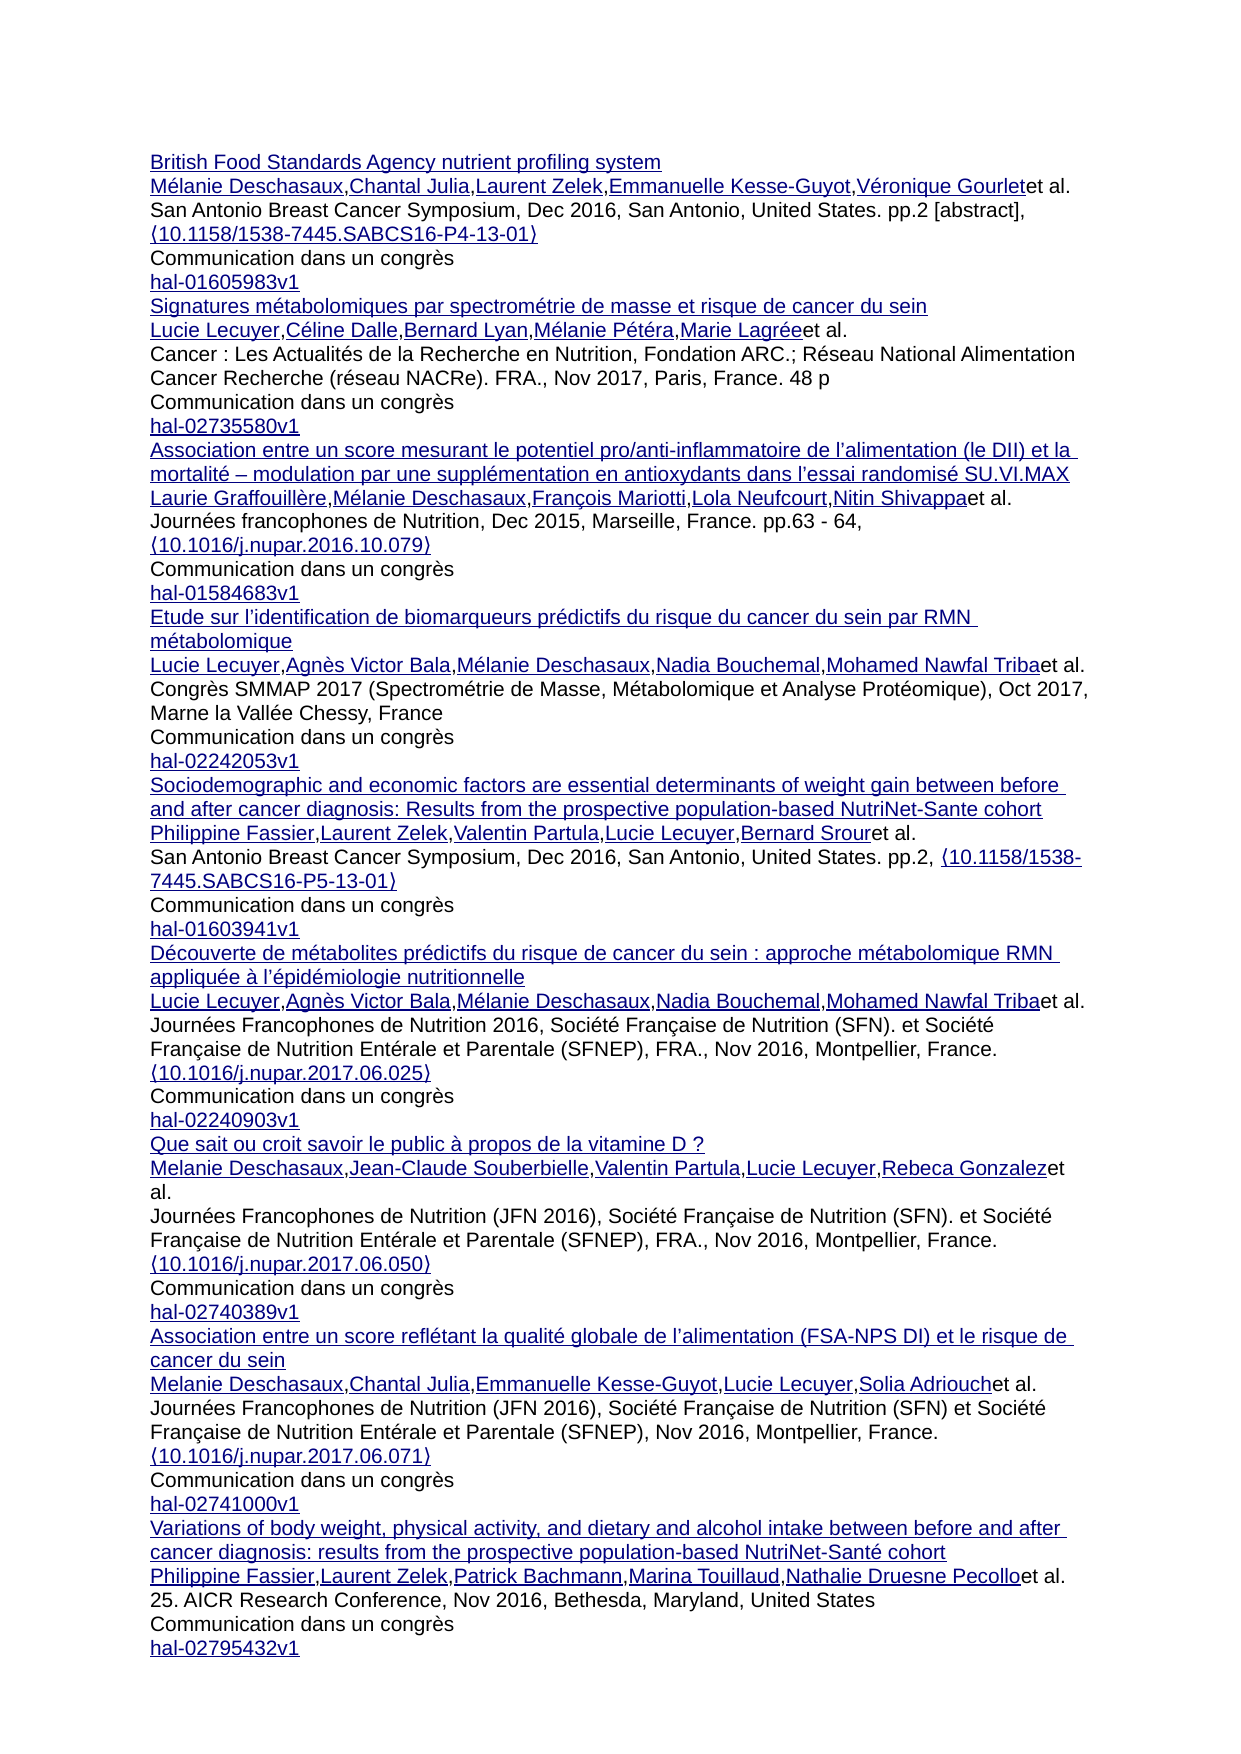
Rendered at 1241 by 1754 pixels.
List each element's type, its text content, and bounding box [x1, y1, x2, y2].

table_cell Découverte de métabolites prédictifs du risque de cancer du sein : approche métabolomique RMN appliquée à l’épidémiologie nutritionnelle Lucie Lecuyer,Agnès Victor Bala,Mélanie Deschasaux,Nadia Bouchemal,Mohamed Nawfal Tribaet al. Journées Francophones de Nutrition 2016, Société Française de Nutrition (SFN). et Société Française de Nutrition Entérale et Parentale (SFNEP), FRA., Nov 2016, Montpellier, France. ⟨10.1016/j.nupar.2017.06.025⟩ Communication dans un congrès hal-02240903v1 [150, 941, 1090, 1132]
table_cell Etude sur l’identification de biomarqueurs prédictifs du risque du cancer du sein par RMN métabolomique Lucie Lecuyer,Agnès Victor Bala,Mélanie Deschasaux,Nadia Bouchemal,Mohamed Nawfal Tribaet al. Congrès SMMAP 2017 (Spectrométrie de Masse, Métabolomique et Analyse Protéomique), Oct 2017, Marne la Vallée Chessy, France Communication dans un congrès hal-02242053v1 [150, 605, 1090, 773]
table_cell Que sait ou croit savoir le public à propos de la vitamine D ? Melanie Deschasaux,Jean-Claude Souberbielle,Valentin Partula,Lucie Lecuyer,Rebeca Gonzalezet al. Journées Francophones de Nutrition (JFN 2016), Société Française de Nutrition (SFN). et Société Française de Nutrition Entérale et Parentale (SFNEP), FRA., Nov 2016, Montpellier, France. ⟨10.1016/j.nupar.2017.06.050⟩ Communication dans un congrès hal-02740389v1 [150, 1132, 1090, 1324]
table_cell Sociodemographic and economic factors are essential determinants of weight gain between before and after cancer diagnosis: Results from the prospective population-based NutriNet-Sante cohort Philippine Fassier,Laurent Zelek,Valentin Partula,Lucie Lecuyer,Bernard Srouret al. San Antonio Breast Cancer Symposium, Dec 2016, San Antonio, United States. pp.2, ⟨10.1158/1538-7445.SABCS16-P5-13-01⟩ Communication dans un congrès hal-01603941v1 [150, 773, 1090, 941]
table_cell Variations of body weight, physical activity, and dietary and alcohol intake between before and after cancer diagnosis: results from the prospective population-based NutriNet-Santé cohort Philippine Fassier,Laurent Zelek,Patrick Bachmann,Marina Touillaud,Nathalie Druesne Pecolloet al. 25. AICR Research Conference, Nov 2016, Bethesda, Maryland, United States Communication dans un congrès hal-02795432v1 [150, 1516, 1090, 1659]
table_cell Signatures métabolomiques par spectrométrie de masse et risque de cancer du sein Lucie Lecuyer,Céline Dalle,Bernard Lyan,Mélanie Pétéra,Marie Lagréeet al. Cancer : Les Actualités de la Recherche en Nutrition, Fondation ARC.; Réseau National Alimentation Cancer Recherche (réseau NACRe). FRA., Nov 2017, Paris, France. 48 p Communication dans un congrès hal-02735580v1 [150, 294, 1090, 437]
table_cell Association entre un score mesurant le potentiel pro/anti-inflammatoire de l’alimentation (le DII) et la mortalité – modulation par une supplémentation en antioxydants dans l’essai randomisé SU.VI.MAX Laurie Graffouillère,Mélanie Deschasaux,François Mariotti,Lola Neufcourt,Nitin Shivappaet al. Journées francophones de Nutrition, Dec 2015, Marseille, France. pp.63 - 64, ⟨10.1016/j.nupar.2016.10.079⟩ Communication dans un congrès hal-01584683v1 [150, 438, 1090, 605]
table_cell Association entre un score reflétant la qualité globale de l’alimentation (FSA-NPS DI) et le risque de cancer du sein Melanie Deschasaux,Chantal Julia,Emmanuelle Kesse-Guyot,Lucie Lecuyer,Solia Adriouchet al. Journées Francophones de Nutrition (JFN 2016), Société Française de Nutrition (SFN) et Société Française de Nutrition Entérale et Parentale (SFNEP), Nov 2016, Montpellier, France. ⟨10.1016/j.nupar.2017.06.071⟩ Communication dans un congrès hal-02741000v1 [150, 1324, 1090, 1516]
table_cell Prospective association between breast cancer risk and an individual dietary index based on the British Food Standards Agency nutrient profiling system Mélanie Deschasaux,Chantal Julia,Laurent Zelek,Emmanuelle Kesse-Guyot,Véronique Gourletet al. San Antonio Breast Cancer Symposium, Dec 2016, San Antonio, United States. pp.2 [abstract], ⟨10.1158/1538-7445.SABCS16-P4-13-01⟩ Communication dans un congrès hal-01605983v1 [150, 150, 1090, 294]
